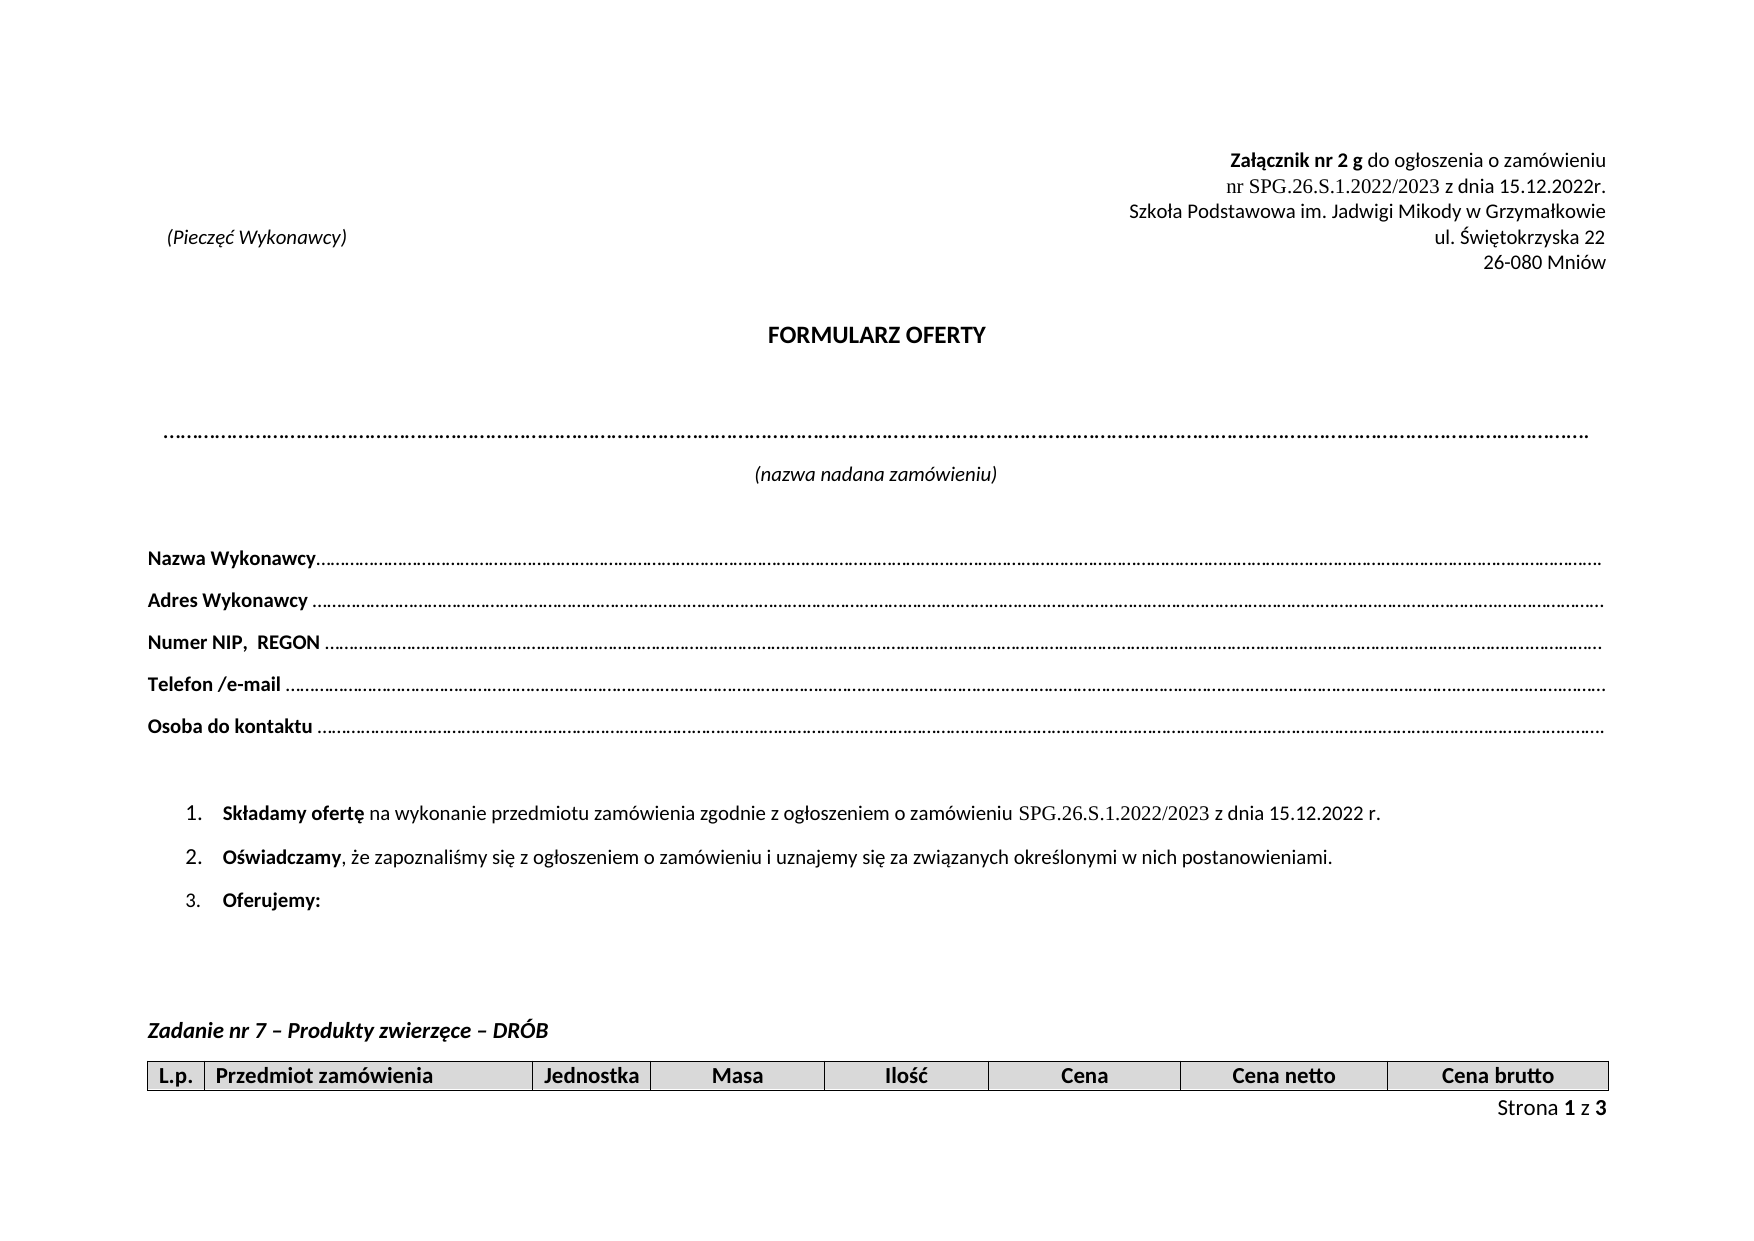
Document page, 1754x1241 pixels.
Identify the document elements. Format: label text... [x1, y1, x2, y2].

text ……………………………………………………………………………………………………………………………………………………………………………….…………………………………………. [148, 414, 1606, 444]
list Załącznik nr 2 g do ogłoszenia o zamówieniu [260, 148, 1606, 173]
text Zadanie nr 7 – Produkty zwierzęce – DRÓB [148, 1016, 1606, 1044]
text 26-080 Mniów [148, 249, 1606, 275]
table_header Masa [651, 1062, 824, 1089]
table_header L.p. [148, 1062, 204, 1089]
list Składamy ofertę na wykonanie przedmiotu zamówienia zgodnie z ogłoszeniem o zamówieniu SPG.26.S.1.2022/2023 z dnia 15.12.2022 r. [185, 798, 1606, 826]
list nr SPG.26.S.1.2022/2023 z dnia 15.12.2022r. [260, 173, 1606, 198]
table_header Ilość [825, 1062, 988, 1089]
text FORMULARZ OFERTY [148, 319, 1606, 350]
list Szkoła Podstawowa im. Jadwigi Mikody w Grzymałkowie [260, 198, 1606, 224]
text Osoba do kontaktu …………………………………………………………………………………………………………………………………………………………………………………………………………………….………………..……. [148, 713, 1606, 739]
text (Pieczęć Wykonawcy) ul. Świętokrzyska 22 [148, 224, 1606, 249]
table_header Cena netto [1181, 1062, 1387, 1089]
table_header Cena brutto [1388, 1062, 1608, 1089]
text Adres Wykonawcy ………………………………………………………………………………………………………………………………………………………………………………………………………………………….….……………… [148, 587, 1606, 613]
text Telefon /e-mail ……………………………………………………………………………………………………………………………………………………………………………………………………………………….………………….……… [148, 671, 1606, 697]
text Nazwa Wykonawcy……………………………………………………………………………………………………………………………………………………………………………………………………………………………………………. [148, 545, 1606, 571]
table_header Cena [989, 1062, 1180, 1089]
text (nazwa nadana zamówieniu) [148, 461, 1606, 486]
list Oświadczamy, że zapoznaliśmy się z ogłoszeniem o zamówieniu i uznajemy się za związanych określonymi w nich postanowieniami. [185, 842, 1606, 870]
table_header Przedmiot zamówienia [205, 1062, 532, 1089]
text Numer NIP, REGON ……………………………………………………………………………………………………………………………………………………………………………………………………………………………..…………… [148, 629, 1606, 655]
list Oferujemy: [185, 887, 1606, 912]
table_header Jednostka [533, 1062, 650, 1089]
